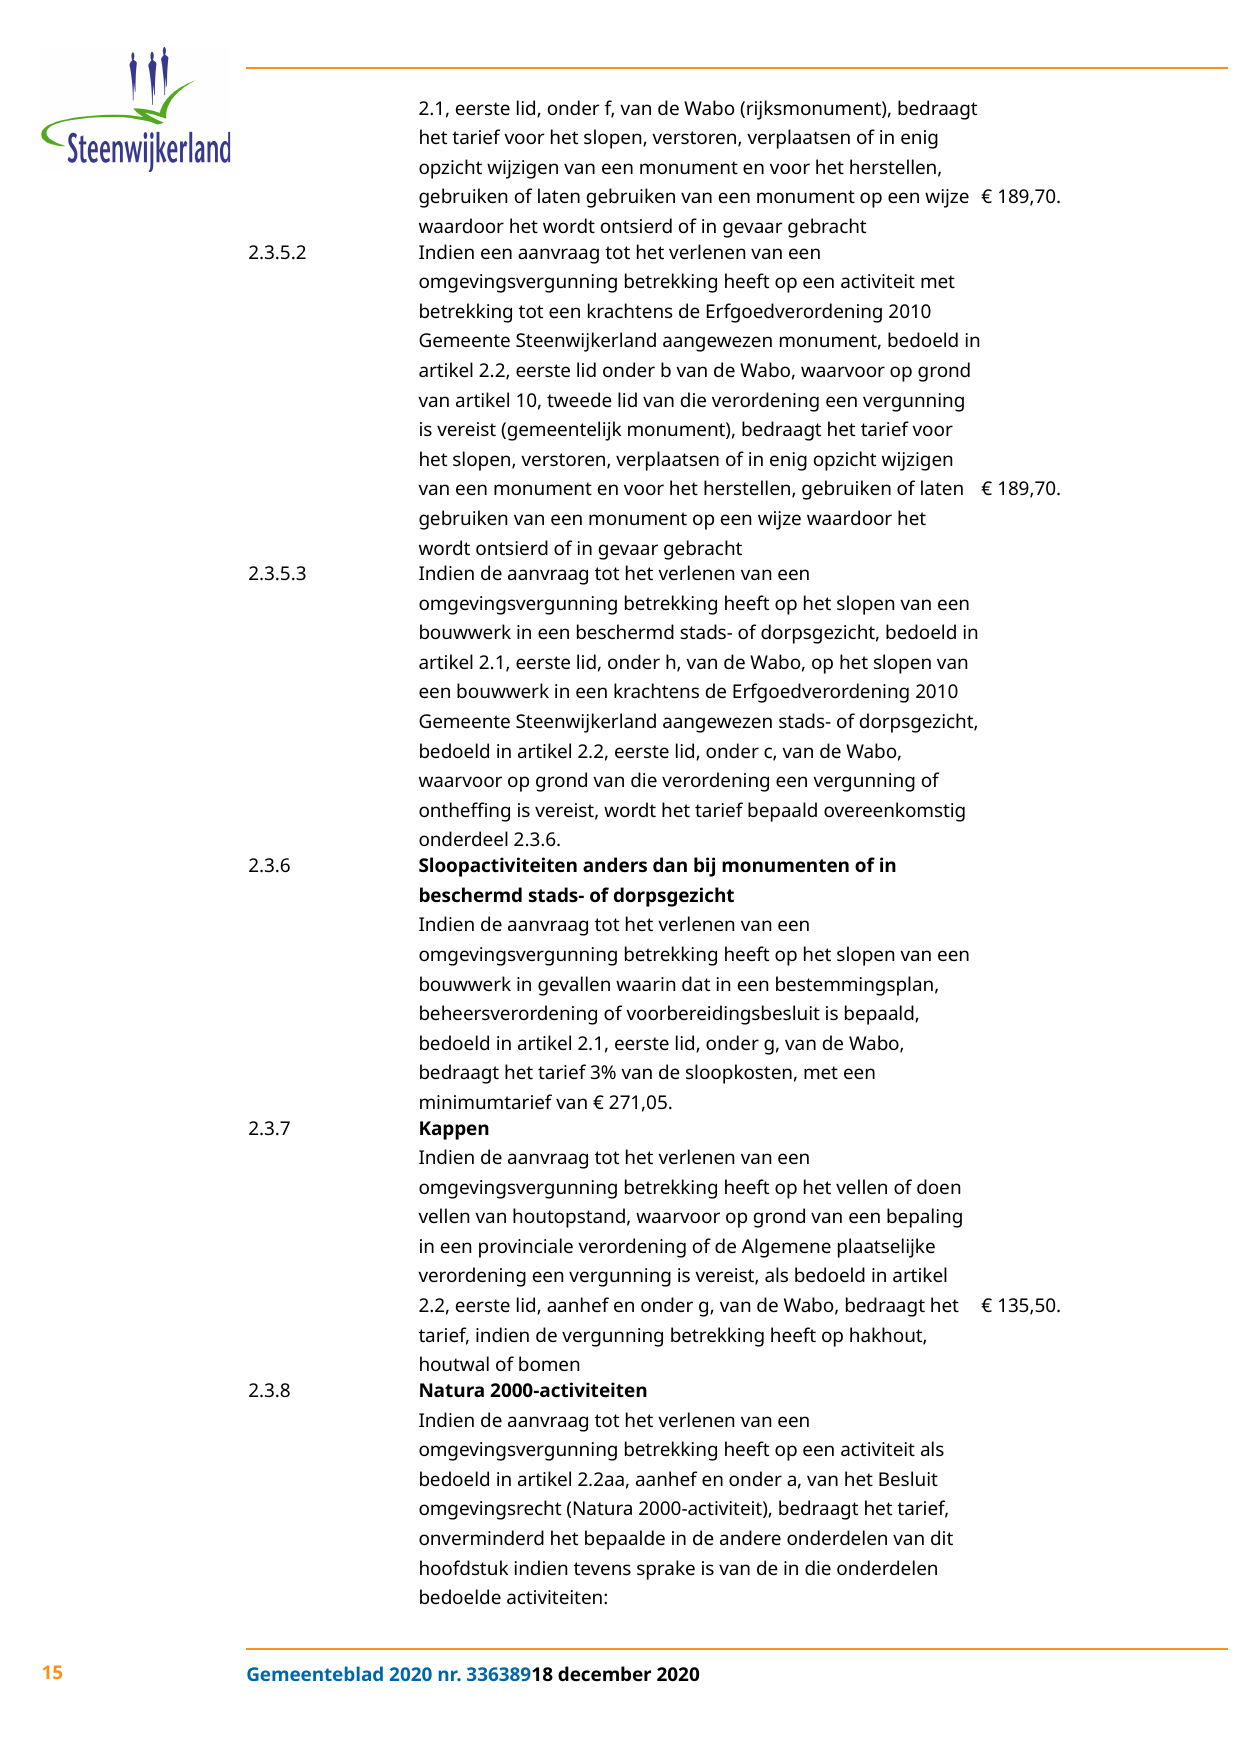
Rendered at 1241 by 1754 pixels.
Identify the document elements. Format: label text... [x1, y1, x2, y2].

table_cell € 135,50. [981, 1115, 1152, 1377]
table_cell Kappen Indien de aanvraag tot het verlenen van een omgevingsvergunning betrekking heeft op het vellen of doen vellen van houtopstand, waarvoor op grond van een bepaling in een provinciale verordening of de Algemene plaatselijke verordening een vergunning is vereist, als bedoeld in artikel 2.2, eerste lid, aanhef en onder g, van de Wabo, bedraagt het tarief, indien de vergunning betrekking heeft op hakhout, houtwal of bomen [418, 1115, 981, 1377]
picture [41, 47, 231, 172]
table_cell Sloopactiviteiten anders dan bij monumenten of in beschermd stads- of dorpsgezicht Indien de aanvraag tot het verlenen van een omgevingsvergunning betrekking heeft op het slopen van een bouwwerk in gevallen waarin dat in een bestemmingsplan, beheersverordening of voorbereidingsbesluit is bepaald, bedoeld in artikel 2.1, eerste lid, onder g, van de Wabo, bedraagt het tarief 3% van de sloopkosten, met een minimumtarief van € 271,05. [418, 853, 981, 1115]
table_cell Natura 2000-activiteiten Indien de aanvraag tot het verlenen van een omgevingsvergunning betrekking heeft op een activiteit als bedoeld in artikel 2.2aa, aanhef en onder a, van het Besluit omgevingsrecht (Natura 2000-activiteit), bedraagt het tarief, onverminderd het bepaalde in de andere onderdelen van dit hoofdstuk indien tevens sprake is van de in die onderdelen bedoelde activiteiten: [418, 1377, 981, 1610]
table_cell [981, 1377, 1152, 1610]
table_cell 2.3.6 [248, 853, 418, 1115]
table_cell [981, 560, 1152, 852]
table_cell [248, 95, 418, 239]
table_cell 2.1, eerste lid, onder f, van de Wabo (rijksmonument), bedraagt het tarief voor het slopen, verstoren, verplaatsen of in enig opzicht wijzigen van een monument en voor het herstellen, gebruiken of laten gebruiken van een monument op een wijze waardoor het wordt ontsierd of in gevaar gebracht [418, 95, 981, 239]
table_cell Indien de aanvraag tot het verlenen van een omgevingsvergunning betrekking heeft op het slopen van een bouwwerk in een beschermd stads- of dorpsgezicht, bedoeld in artikel 2.1, eerste lid, onder h, van de Wabo, op het slopen van een bouwwerk in een krachtens de Erfgoedverordening 2010 Gemeente Steenwijkerland aangewezen stads- of dorpsgezicht, bedoeld in artikel 2.2, eerste lid, onder c, van de Wabo, waarvoor op grond van die verordening een vergunning of ontheffing is vereist, wordt het tarief bepaald overeenkomstig onderdeel 2.3.6. [418, 560, 981, 852]
table_cell Indien een aanvraag tot het verlenen van een omgevingsvergunning betrekking heeft op een activiteit met betrekking tot een krachtens de Erfgoedverordening 2010 Gemeente Steenwijkerland aangewezen monument, bedoeld in artikel 2.2, eerste lid onder b van de Wabo, waarvoor op grond van artikel 10, tweede lid van die verordening een vergunning is vereist (gemeentelijk monument), bedraagt het tarief voor het slopen, verstoren, verplaatsen of in enig opzicht wijzigen van een monument en voor het herstellen, gebruiken of laten gebruiken van een monument op een wijze waardoor het wordt ontsierd of in gevaar gebracht [418, 239, 981, 560]
table_cell 2.3.5.2 [248, 239, 418, 560]
table_cell 2.3.7 [248, 1115, 418, 1377]
table_cell 2.3.5.3 [248, 560, 418, 852]
table_cell € 189,70. [981, 95, 1152, 239]
table_cell 2.3.8 [248, 1377, 418, 1610]
table_cell [981, 853, 1152, 1115]
table_cell € 189,70. [981, 239, 1152, 560]
